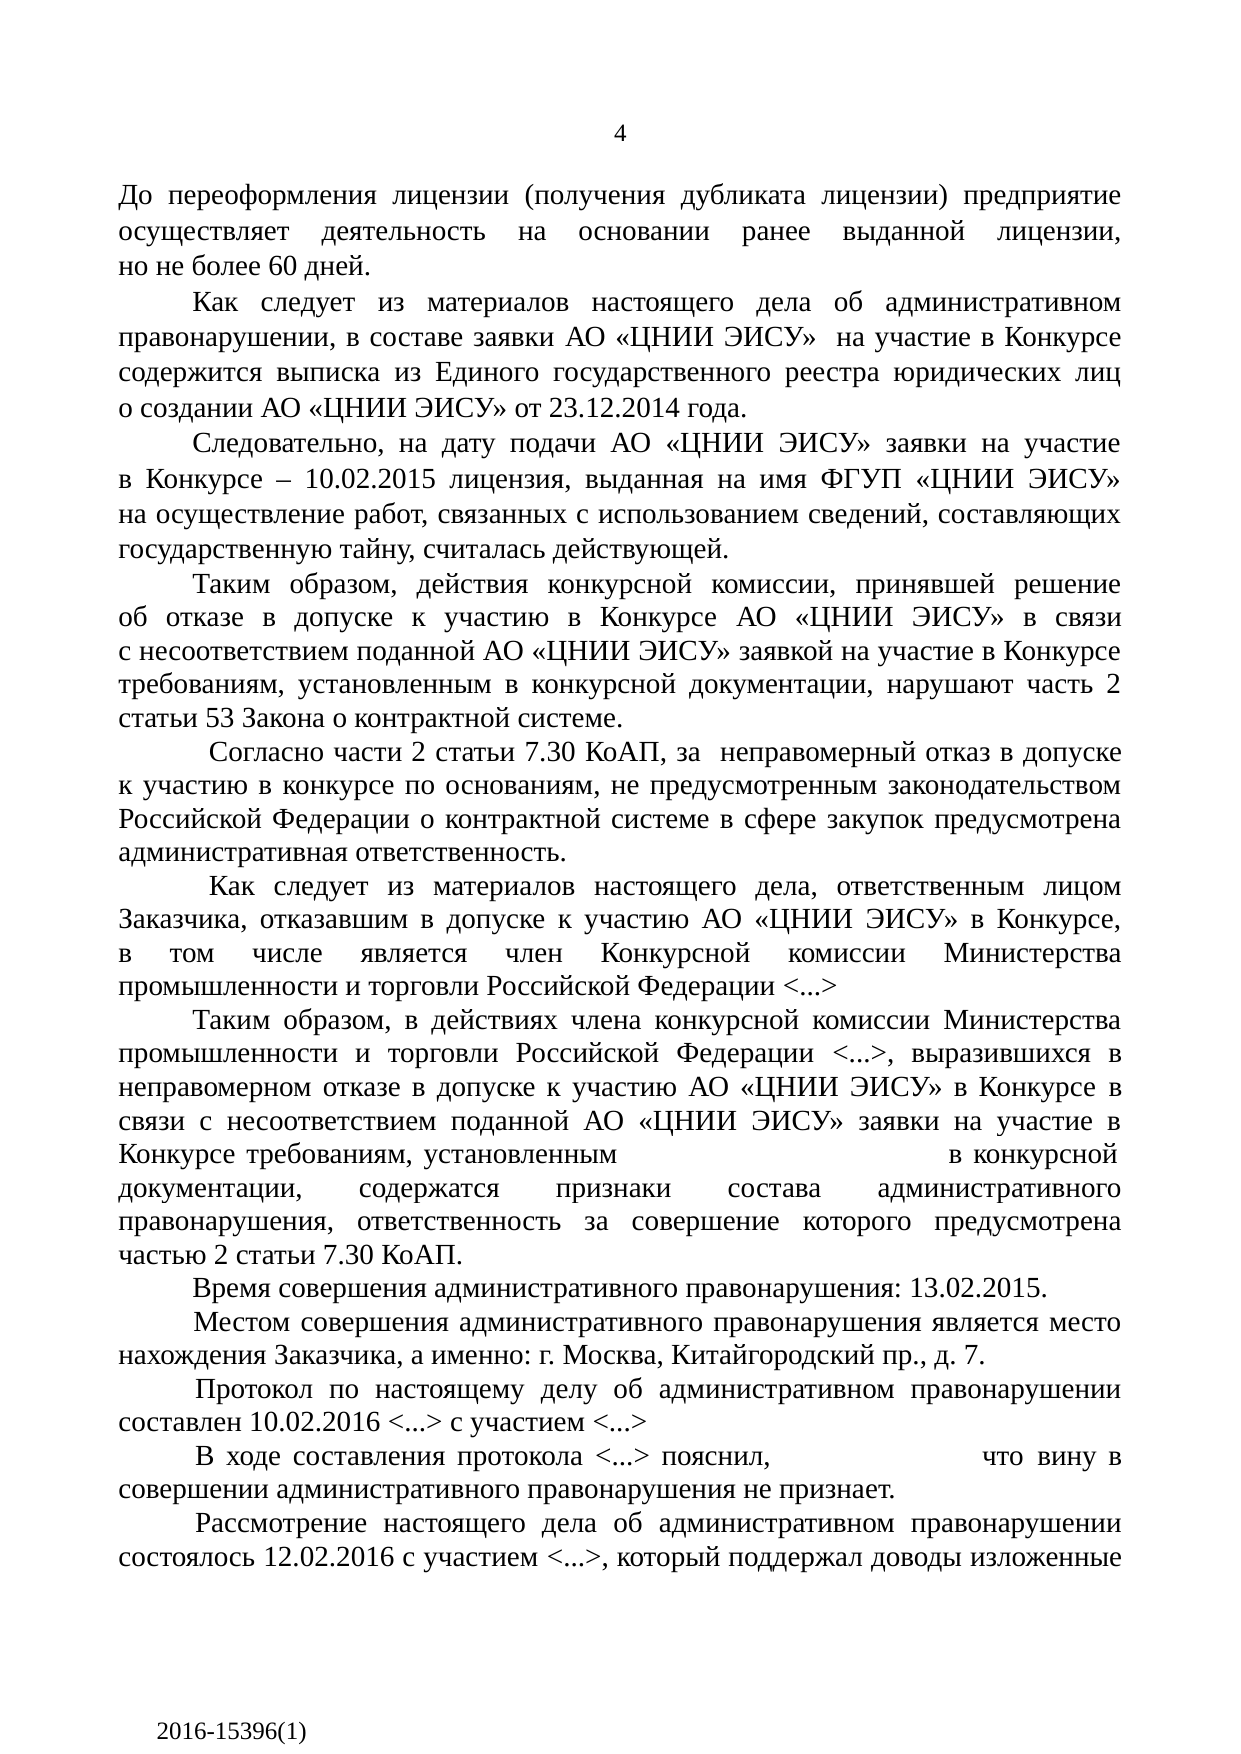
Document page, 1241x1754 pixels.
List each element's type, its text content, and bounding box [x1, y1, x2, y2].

text Время совершения административного правонарушения: 13.02.2015. [118, 1270, 1122, 1304]
text В ходе составления протокола <...> пояснил, что вину в совершении административного правонарушения не признает. [118, 1438, 1122, 1505]
text Таким образом, в действиях члена конкурсной комиссии Министерства промышленности и торговли Российской Федерации <...>, выразившихся в неправомерном отказе в допуске к участию АО «ЦНИИ ЭИСУ» в Конкурсе в связи с несоответствием поданной АО «ЦНИИ ЭИСУ» заявки на участие в Конкурсе требованиям, установленным в конкурсной документации, содержатся признаки состава административного правонарушения, ответственность за совершение которого предусмотрена частью 2 статьи 7.30 КоАП. [118, 1002, 1122, 1270]
text Таким образом, действия конкурсной комиссии, принявшей решение об отказе в допуске к участию в Конкурсе АО «ЦНИИ ЭИСУ» в связи с несоответствием поданной АО «ЦНИИ ЭИСУ» заявкой на участие в Конкурсе требованиям, установленным в конкурсной документации, нарушают часть 2 статьи 53 Закона о контрактной системе. [118, 566, 1122, 734]
text Как следует из материалов настоящего дела, ответственным лицом Заказчика, отказавшим в допуске к участию АО «ЦНИИ ЭИСУ» в Конкурсе, в том числе является член Конкурсной комиссии Министерства промышленности и торговли Российской Федерации <...> [118, 868, 1122, 1002]
text Следовательно, на дату подачи АО «ЦНИИ ЭИСУ» заявки на участие в Конкурсе – 10.02.2015 лицензия, выданная на имя ФГУП «ЦНИИ ЭИСУ» на осуществление работ, связанных с использованием сведений, составляющих государственную тайну, считалась действующей. [118, 424, 1122, 566]
text Согласно части 2 статьи 7.30 КоАП, за неправомерный отказ в допуске к участию в конкурсе по основаниям, не предусмотренным законодательством Российской Федерации о контрактной системе в сфере закупок предусмотрена административная ответственность. [118, 734, 1122, 868]
text Рассмотрение настоящего дела об административном правонарушении состоялось 12.02.2016 с участием <...>, который поддержал доводы изложенные [118, 1505, 1122, 1572]
text Как следует из материалов настоящего дела об административном правонарушении, в составе заявки АО «ЦНИИ ЭИСУ» на участие в Конкурсе содержится выписка из Единого государственного реестра юридических лиц о создании АО «ЦНИИ ЭИСУ» от 23.12.2014 года. [118, 283, 1122, 424]
text Местом совершения административного правонарушения является место нахождения Заказчика, а именно: г. Москва, Китайгородский пр., д. 7. [118, 1304, 1122, 1371]
text Протокол по настоящему делу об административном правонарушении составлен 10.02.2016 <...> с участием <...> [118, 1371, 1122, 1438]
text До переоформления лицензии (получения дубликата лицензии) предприятие осуществляет деятельность на основании ранее выданной лицензии, но не более 60 дней. [118, 176, 1122, 283]
